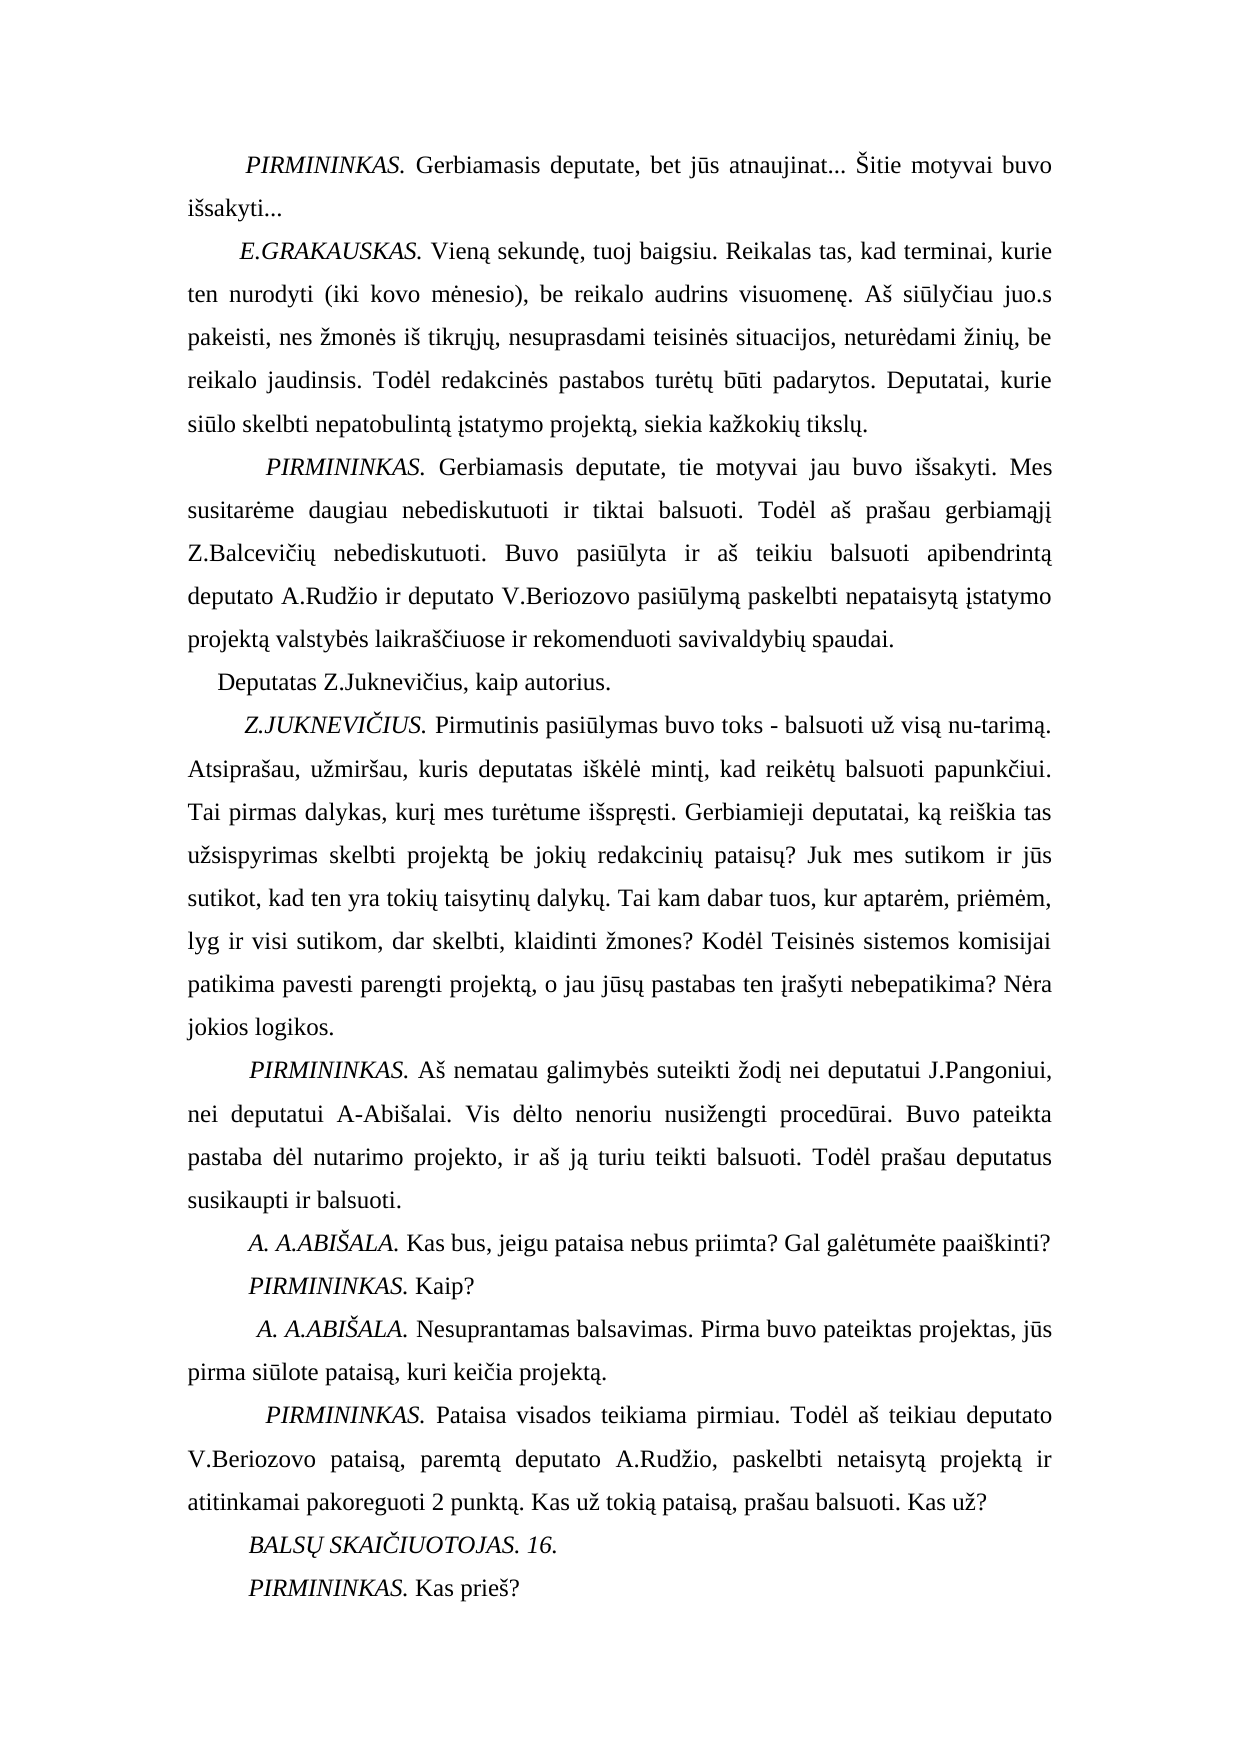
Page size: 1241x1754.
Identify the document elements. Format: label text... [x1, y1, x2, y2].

text Z.JUKNEVIČIUS. Pirmutinis pasiūlymas buvo toks - balsuoti už visą nu-tarimą. Atsiprašau, užmiršau, kuris deputatas iškėlė mintį, kad reikėtų balsuoti papunkčiui. Tai pirmas dalykas, kurį mes turėtume išspręsti. Gerbiamieji deputatai, ką reiškia tas užsispyrimas skelbti projektą be jokių redakcinių pataisų? Juk mes sutikom ir jūs sutikot, kad ten yra tokių taisytinų dalykų. Tai kam dabar tuos, kur aptarėm, priėmėm, lyg ir visi sutikom, dar skelbti, klaidinti žmones? Kodėl Teisinės sistemos komisijai patikima pavesti parengti projektą, o jau jūsų pastabas ten įrašyti nebepatikima? Nėra jokios logikos. [187, 711, 1053, 1041]
text A. A.ABIŠALA. Nesuprantamas balsavimas. Pirma buvo pateiktas projektas, jūs pirma siūlote pataisą, kuri keičia projektą. [187, 1314, 1053, 1386]
text PIRMININKAS. Gerbiamasis deputate, bet jūs atnaujinat... Šitie motyvai buvo išsakyti... [187, 150, 1053, 222]
text BALSŲ SKAIČIUOTOJAS. 16. [187, 1530, 1053, 1559]
text PIRMININKAS. Aš nematau galimybės suteikti žodį nei deputatui J.Pangoniui, nei deputatui A-Abišalai. Vis dėlto nenoriu nusižengti procedūrai. Buvo pateikta pastaba dėl nutarimo projekto, ir aš ją turiu teikti balsuoti. Todėl prašau deputatus susikaupti ir balsuoti. [187, 1056, 1053, 1214]
text PIRMININKAS. Pataisa visados teikiama pirmiau. Todėl aš teikiau deputato V.Beriozovo pataisą, paremtą deputato A.Rudžio, paskelbti netaisytą projektą ir atitinkamai pakoreguoti 2 punktą. Kas už tokią pataisą, prašau balsuoti. Kas už? [187, 1401, 1053, 1516]
text PIRMININKAS. Gerbiamasis deputate, tie motyvai jau buvo išsakyti. Mes susitarėme daugiau nebediskutuoti ir tiktai balsuoti. Todėl aš prašau gerbiamąjį Z.Balcevičių nebediskutuoti. Buvo pasiūlyta ir aš teikiu balsuoti apibendrintą deputato A.Rudžio ir deputato V.Beriozovo pasiūlymą paskelbti nepataisytą įstatymo projektą valstybės laikraščiuose ir rekomenduoti savivaldybių spaudai. [187, 452, 1053, 653]
text PIRMININKAS. Kas prieš? [187, 1573, 1053, 1602]
text PIRMININKAS. Kaip? [187, 1271, 1053, 1300]
text A. A.ABIŠALA. Kas bus, jeigu pataisa nebus priimta? Gal galėtumėte paaiškinti? [187, 1228, 1053, 1257]
text Deputatas Z.Juknevičius, kaip autorius. [187, 667, 1053, 696]
text E.GRAKAUSKAS. Vieną sekundę, tuoj baigsiu. Reikalas tas, kad terminai, kurie ten nurodyti (iki kovo mėnesio), be reikalo audrins visuomenę. Aš siūlyčiau juo.s pakeisti, nes žmonės iš tikrųjų, nesuprasdami teisinės situacijos, neturėdami žinių, be reikalo jaudinsis. Todėl redakcinės pastabos turėtų būti padarytos. Deputatai, kurie siūlo skelbti nepatobulintą įstatymo projektą, siekia kažkokių tikslų. [187, 236, 1053, 437]
